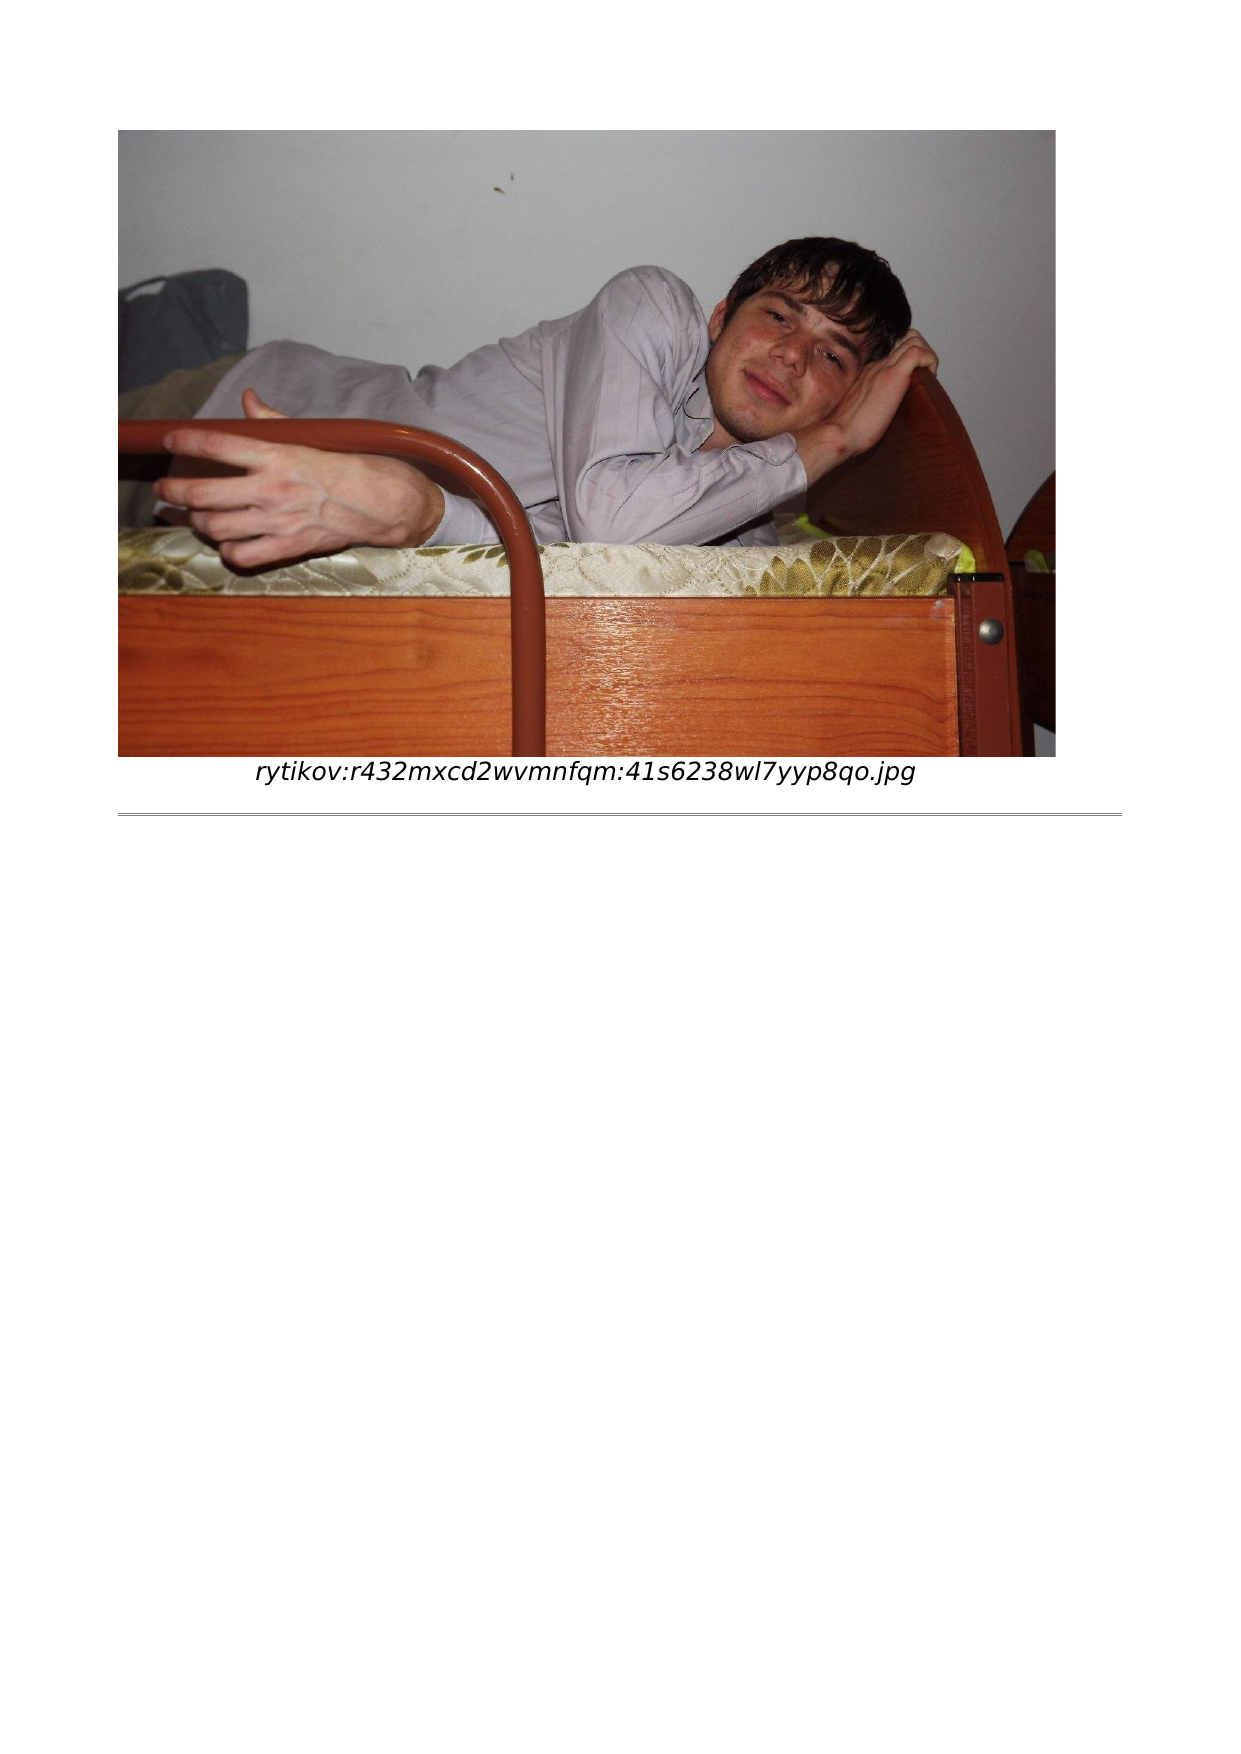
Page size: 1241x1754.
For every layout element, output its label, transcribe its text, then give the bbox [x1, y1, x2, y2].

text rytikov:r432mxcd2wvmnfqm:41s6238wl7yyp8qo.jpg [118, 757, 1056, 786]
picture [118, 130, 1056, 757]
